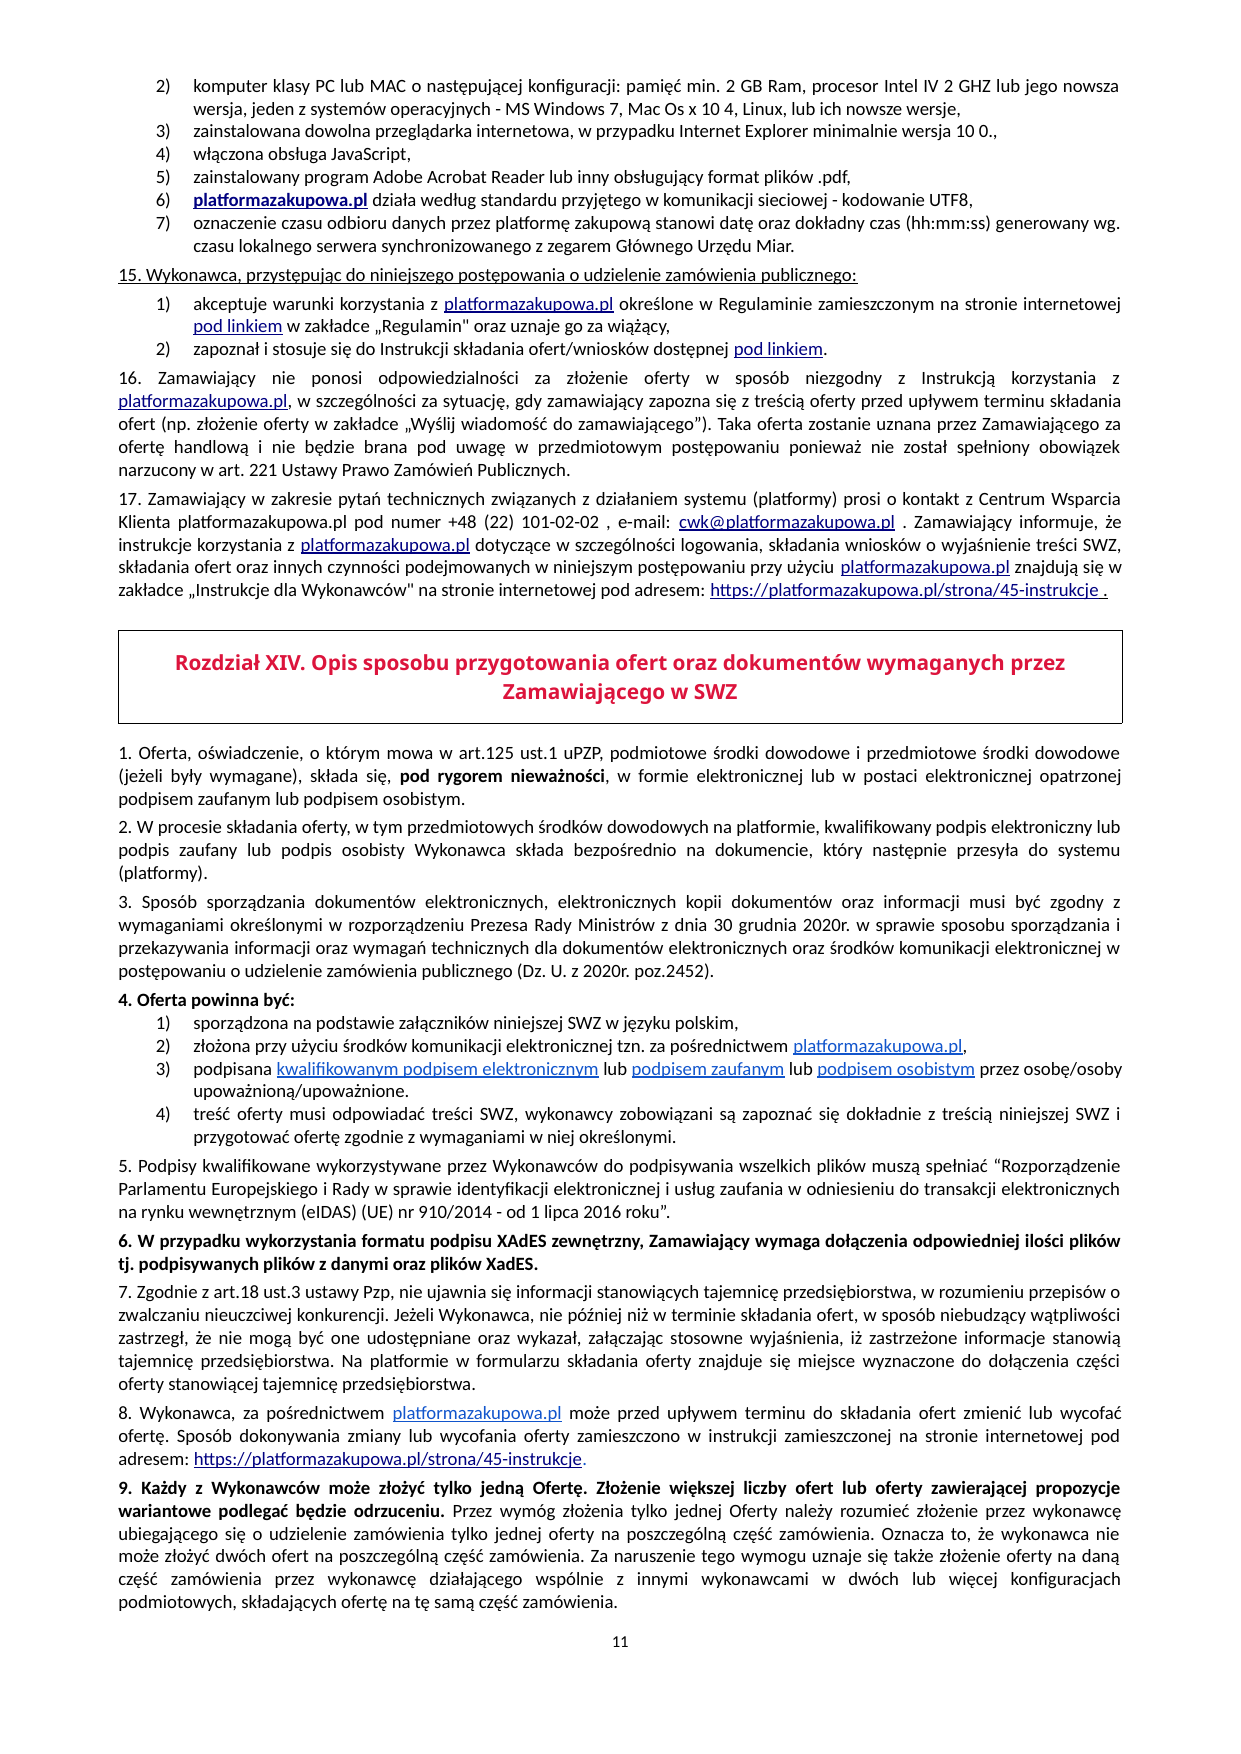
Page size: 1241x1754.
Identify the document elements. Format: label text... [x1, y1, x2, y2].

list platformazakupowa.pl działa według standardu przyjętego w komunikacji sieciowej - kodowanie UTF8, [156, 188, 1122, 211]
list zainstalowany program Adobe Acrobat Reader lub inny obsługujący format plików .pdf, [156, 165, 1122, 188]
list sporządzona na podstawie załączników niniejszej SWZ w języku polskim, [156, 1011, 1122, 1034]
text 15. Wykonawca, przystępując do niniejszego postępowania o udzielenie zamówienia publicznego: [118, 263, 1122, 286]
text 17. Zamawiający w zakresie pytań technicznych związanych z działaniem systemu (platformy) prosi o kontakt z Centrum Wsparcia Klienta platformazakupowa.pl pod numer +48 (22) 101-02-02 , e-mail: cwk@platformazakupowa.pl . Zamawiający informuje, że instrukcje korzystania z platformazakupowa.pl dotyczące w szczególności logowania, składania wniosków o wyjaśnienie treści SWZ, składania ofert oraz innych czynności podejmowanych w niniejszym postępowaniu przy użyciu platformazakupowa.pl znajdują się w zakładce „Instrukcje dla Wykonawców" na stronie internetowej pod adresem: https://platformazakupowa.pl/strona/45-instrukcje . [118, 487, 1122, 601]
list zapoznał i stosuje się do Instrukcji składania ofert/wniosków dostępnej pod linkiem. [156, 338, 1122, 361]
text 16. Zamawiający nie ponosi odpowiedzialności za złożenie oferty w sposób niezgodny z Instrukcją korzystania z platformazakupowa.pl, w szczególności za sytuację, gdy zamawiający zapozna się z treścią oferty przed upływem terminu składania ofert (np. złożenie oferty w zakładce „Wyślij wiadomość do zamawiającego”). Taka oferta zostanie uznana przez Zamawiającego za ofertę handlową i nie będzie brana pod uwagę w przedmiotowym postępowaniu ponieważ nie został spełniony obowiązek narzucony w art. 221 Ustawy Prawo Zamówień Publicznych. [118, 366, 1122, 481]
list podpisana kwalifikowanym podpisem elektronicznym lub podpisem zaufanym lub podpisem osobistym przez osobę/osoby upoważnioną/upoważnione. [156, 1057, 1122, 1102]
list akceptuje warunki korzystania z platformazakupowa.pl określone w Regulaminie zamieszczonym na stronie internetowej pod linkiem w zakładce „Regulamin" oraz uznaje go za wiążący, [156, 292, 1122, 338]
list oznaczenie czasu odbioru danych przez platformę zakupową stanowi datę oraz dokładny czas (hh:mm:ss) generowany wg. czasu lokalnego serwera synchronizowanego z zegarem Głównego Urzędu Miar. [156, 211, 1122, 257]
list złożona przy użyciu środków komunikacji elektronicznej tzn. za pośrednictwem platformazakupowa.pl, [156, 1034, 1122, 1057]
text 1. Oferta, oświadczenie, o którym mowa w art.125 ust.1 uPZP, podmiotowe środki dowodowe i przedmiotowe środki dowodowe (jeżeli były wymagane), składa się, pod rygorem nieważności, w formie elektronicznej lub w postaci elektronicznej opatrzonej podpisem zaufanym lub podpisem osobistym. [118, 741, 1122, 810]
text 8. Wykonawca, za pośrednictwem platformazakupowa.pl może przed upływem terminu do składania ofert zmienić lub wycofać ofertę. Sposób dokonywania zmiany lub wycofania oferty zamieszczono w instrukcji zamieszczonej na stronie internetowej pod adresem: https://platformazakupowa.pl/strona/45-instrukcje. [118, 1401, 1122, 1470]
text 5. Podpisy kwalifikowane wykorzystywane przez Wykonawców do podpisywania wszelkich plików muszą spełniać “Rozporządzenie Parlamentu Europejskiego i Rady w sprawie identyfikacji elektronicznej i usług zaufania w odniesieniu do transakcji elektronicznych na rynku wewnętrznym (eIDAS) (UE) nr 910/2014 - od 1 lipca 2016 roku”. [118, 1154, 1122, 1223]
list treść oferty musi odpowiadać treści SWZ, wykonawcy zobowiązani są zapoznać się dokładnie z treścią niniejszej SWZ i przygotować ofertę zgodnie z wymaganiami w niej określonymi. [156, 1102, 1122, 1148]
list komputer klasy PC lub MAC o następującej konfiguracji: pamięć min. 2 GB Ram, procesor Intel IV 2 GHZ lub jego nowsza wersja, jeden z systemów operacyjnych - MS Windows 7, Mac Os x 10 4, Linux, lub ich nowsze wersje, [156, 74, 1122, 119]
list zainstalowana dowolna przeglądarka internetowa, w przypadku Internet Explorer minimalnie wersja 10 0., [156, 119, 1122, 142]
text 6. W przypadku wykorzystania formatu podpisu XAdES zewnętrzny, Zamawiający wymaga dołączenia odpowiedniej ilości plików tj. podpisywanych plików z danymi oraz plików XadES. [118, 1229, 1122, 1275]
text 2. W procesie składania oferty, w tym przedmiotowych środków dowodowych na platformie, kwalifikowany podpis elektroniczny lub podpis zaufany lub podpis osobisty Wykonawca składa bezpośrednio na dokumencie, który następnie przesyła do systemu (platformy). [118, 816, 1122, 884]
table_header Rozdział XIV. Opis sposobu przygotowania ofert oraz dokumentów wymaganych przez Zamawiającego w SWZ [119, 631, 1122, 723]
text 7. Zgodnie z art.18 ust.3 ustawy Pzp, nie ujawnia się informacji stanowiących tajemnicę przedsiębiorstwa, w rozumieniu przepisów o zwalczaniu nieuczciwej konkurencji. Jeżeli Wykonawca, nie później niż w terminie składania ofert, w sposób niebudzący wątpliwości zastrzegł, że nie mogą być one udostępniane oraz wykazał, załączając stosowne wyjaśnienia, iż zastrzeżone informacje stanowią tajemnicę przedsiębiorstwa. Na platformie w formularzu składania oferty znajduje się miejsce wyznaczone do dołączenia części oferty stanowiącej tajemnicę przedsiębiorstwa. [118, 1281, 1122, 1395]
list włączona obsługa JavaScript, [156, 142, 1122, 165]
text 3. Sposób sporządzania dokumentów elektronicznych, elektronicznych kopii dokumentów oraz informacji musi być zgodny z wymaganiami określonymi w rozporządzeniu Prezesa Rady Ministrów z dnia 30 grudnia 2020r. w sprawie sposobu sporządzania i przekazywania informacji oraz wymagań technicznych dla dokumentów elektronicznych oraz środków komunikacji elektronicznej w postępowaniu o udzielenie zamówienia publicznego (Dz. U. z 2020r. poz.2452). [118, 890, 1122, 982]
text 4. Oferta powinna być: [118, 988, 1122, 1011]
text 9. Każdy z Wykonawców może złożyć tylko jedną Ofertę. Złożenie większej liczby ofert lub oferty zawierającej propozycje wariantowe podlegać będzie odrzuceniu. Przez wymóg złożenia tylko jednej Oferty należy rozumieć złożenie przez wykonawcę ubiegającego się o udzielenie zamówienia tylko jednej oferty na poszczególną część zamówienia. Oznacza to, że wykonawca nie może złożyć dwóch ofert na poszczególną część zamówienia. Za naruszenie tego wymogu uznaje się także złożenie oferty na daną część zamówienia przez wykonawcę działającego wspólnie z innymi wykonawcami w dwóch lub więcej konfiguracjach podmiotowych, składających ofertę na tę samą część zamówienia. [118, 1476, 1122, 1613]
